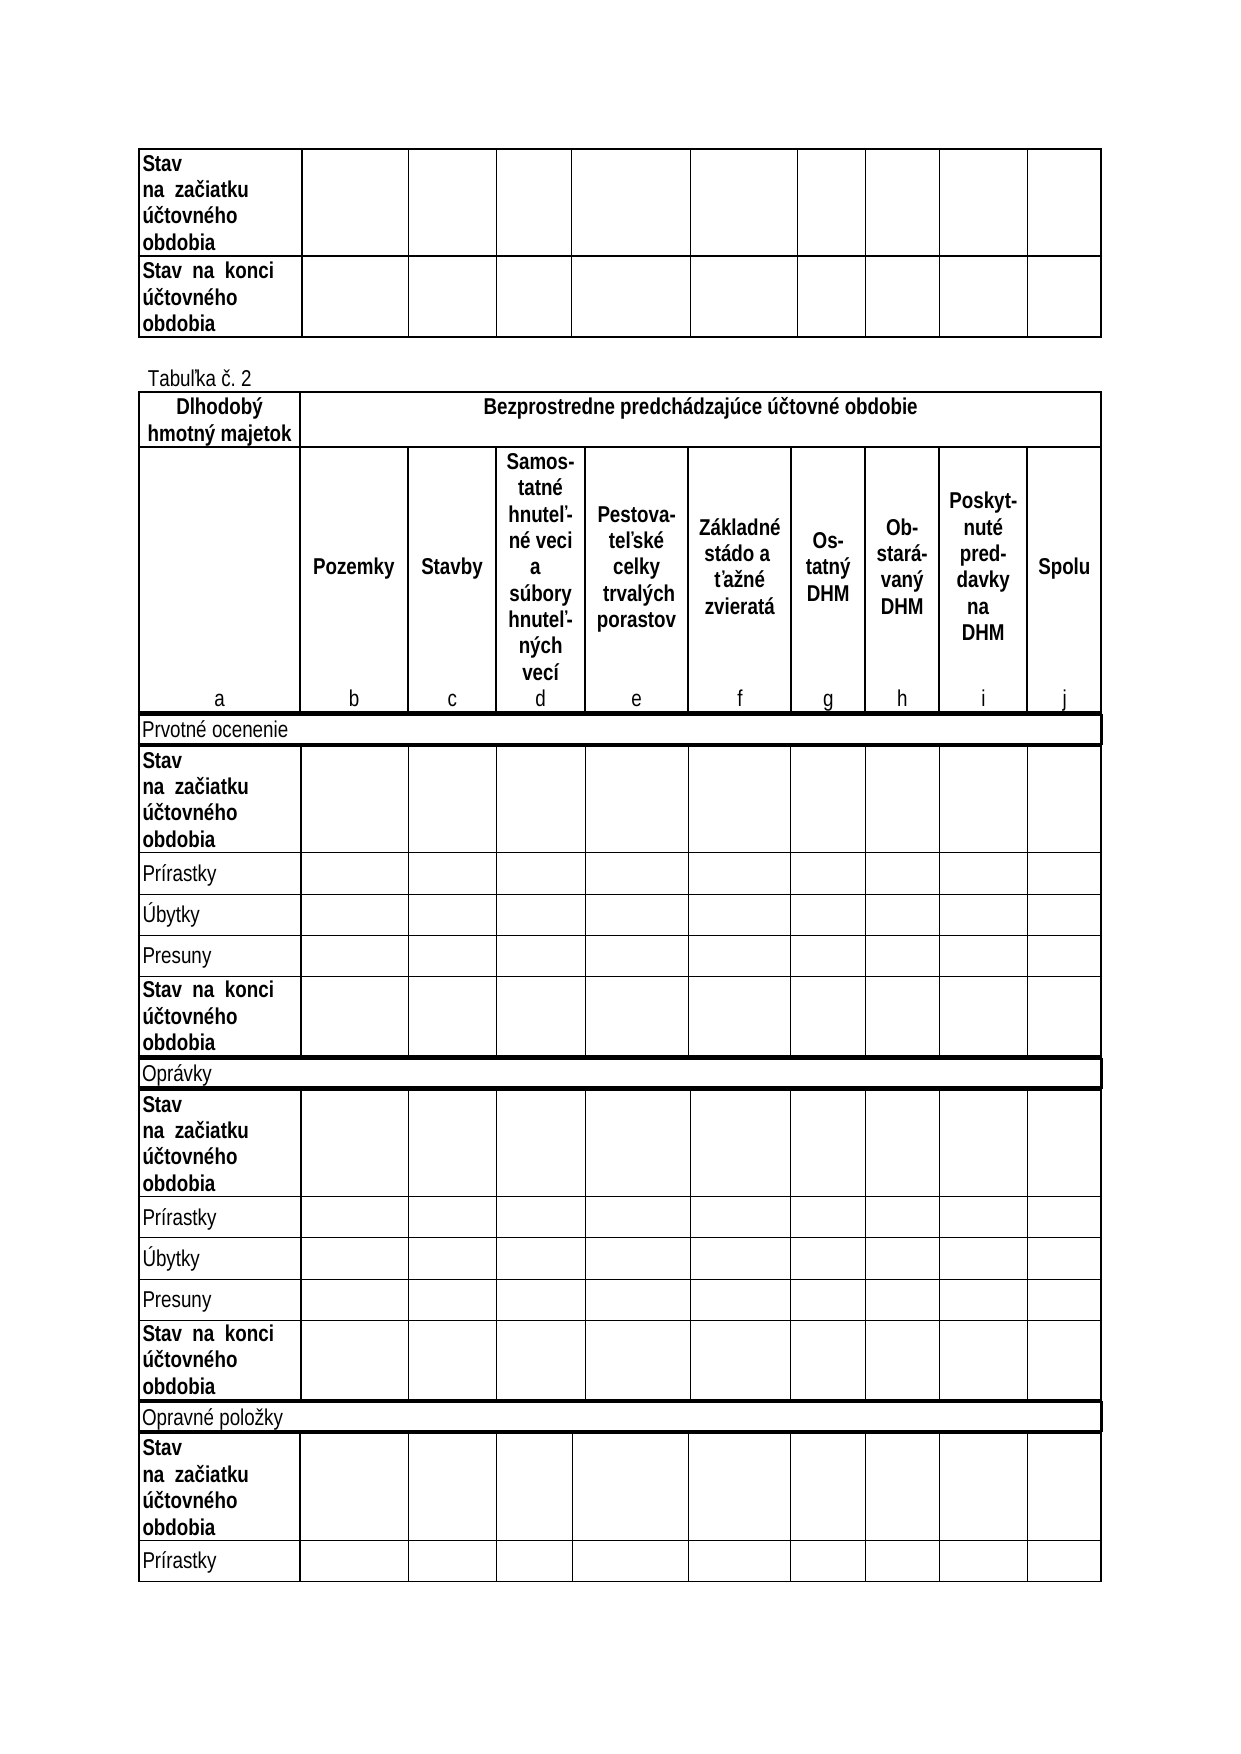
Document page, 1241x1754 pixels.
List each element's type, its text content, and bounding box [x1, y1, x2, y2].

table_header [940, 1434, 1027, 1540]
table_cell j [1028, 685, 1100, 711]
table_cell Prírastky [140, 853, 300, 893]
table_cell [586, 853, 688, 893]
table_cell [572, 257, 690, 336]
table_cell [940, 895, 1027, 935]
table_header Prvotné ocenenie [140, 716, 1100, 742]
table_cell [497, 895, 585, 935]
table_header [572, 150, 690, 255]
table_cell [409, 1541, 496, 1581]
table_cell [1028, 895, 1100, 935]
table_cell Stavby [409, 448, 495, 685]
table_cell [866, 257, 939, 336]
table_cell [940, 1541, 1027, 1581]
table_cell Presuny [140, 936, 300, 976]
table_header [940, 1091, 1027, 1196]
table_cell [409, 257, 496, 336]
table_cell [302, 936, 408, 976]
table_cell [798, 257, 865, 336]
table_cell [497, 1321, 585, 1399]
table_cell [497, 1197, 585, 1237]
table_header [586, 1091, 690, 1196]
table_cell [689, 895, 790, 935]
table_cell [409, 977, 496, 1055]
table_cell [689, 1541, 790, 1581]
table_header [791, 1434, 865, 1540]
table_cell [940, 1321, 1027, 1399]
table_cell h [866, 685, 938, 711]
table_header [866, 150, 939, 255]
table_header [866, 747, 939, 852]
table_cell Presuny [140, 1280, 300, 1320]
table_cell [791, 1238, 865, 1279]
table_cell [301, 1541, 408, 1581]
table_cell [409, 1238, 496, 1279]
table_header Opravné položky [140, 1403, 1100, 1430]
table_header [1028, 747, 1100, 852]
table_header [409, 1091, 496, 1196]
table_cell f [689, 685, 790, 711]
table_cell [1028, 1541, 1100, 1581]
table_cell [302, 1280, 408, 1320]
table_header [303, 150, 408, 255]
table_cell Ob-stará-vaný DHM [866, 448, 938, 685]
table_cell [409, 1321, 496, 1399]
table_cell [791, 853, 865, 893]
table_cell Pestova-teľské celky trvalých porastov [586, 448, 687, 685]
table_cell [497, 936, 585, 976]
table_header [497, 747, 585, 852]
table_cell [409, 1197, 496, 1237]
table_cell [940, 936, 1027, 976]
table_header [866, 1434, 939, 1540]
table_cell [791, 1197, 865, 1237]
table_cell [586, 977, 688, 1055]
table_header [689, 747, 790, 852]
table_cell [791, 1280, 865, 1320]
table_cell [866, 1238, 939, 1279]
table_header Stav na začiatku účtovného obdobia [140, 747, 300, 852]
table_cell Os-tatný DHM [792, 448, 864, 685]
table_cell [302, 1238, 408, 1279]
table_cell [586, 1280, 690, 1320]
table_cell [303, 257, 408, 336]
table_cell [1028, 257, 1100, 336]
table_cell [302, 1197, 408, 1237]
table_header [866, 1091, 939, 1196]
table_cell [409, 853, 496, 893]
table_cell i [940, 685, 1026, 711]
table_cell Úbytky [140, 895, 300, 935]
table_header Bezprostredne predchádzajúce účtovné obdobie [301, 393, 1100, 446]
table_header [940, 747, 1027, 852]
table_header [497, 1091, 585, 1196]
table_cell [586, 1238, 690, 1279]
table_cell c [409, 685, 495, 711]
table_cell [1028, 1321, 1100, 1399]
table_cell [866, 1321, 939, 1399]
table_cell Prírastky [140, 1197, 300, 1237]
table_header Stav na začiatku účtovného obdobia [140, 150, 301, 255]
table_cell [586, 1197, 690, 1237]
table_cell [689, 853, 790, 893]
table_cell Prírastky [140, 1541, 299, 1581]
text Tabuľka č. 2 [148, 365, 1093, 391]
table_cell [302, 977, 408, 1055]
table_header [1028, 1091, 1100, 1196]
table_cell [497, 1541, 572, 1581]
table_header [302, 747, 408, 852]
table_header [1028, 150, 1100, 255]
table_cell [1028, 977, 1100, 1055]
table_cell [140, 448, 299, 685]
table_cell [586, 1321, 690, 1399]
table_cell g [792, 685, 864, 711]
table_cell [302, 1321, 408, 1399]
table_header [1028, 1434, 1100, 1540]
table_cell Stav na konci účtovného obdobia [140, 1321, 300, 1399]
table_header [691, 1091, 790, 1196]
table_cell [586, 895, 688, 935]
table_header Dlhodobý hmotný majetok [140, 393, 299, 446]
table_cell Poskyt-nuté pred-davky na DHM [940, 448, 1026, 685]
table_header [791, 1091, 865, 1196]
table_cell [940, 853, 1027, 893]
table_cell [791, 936, 865, 976]
table_cell e [586, 685, 687, 711]
table_header [689, 1434, 790, 1540]
table_cell [940, 1197, 1027, 1237]
table_header [573, 1434, 688, 1540]
table_cell [791, 895, 865, 935]
table_header [301, 1434, 408, 1540]
table_cell [866, 1541, 939, 1581]
table_cell [497, 1238, 585, 1279]
table_cell [302, 895, 408, 935]
table_cell [497, 257, 571, 336]
table_cell [866, 1280, 939, 1320]
table_cell Stav na konci účtovného obdobia [140, 257, 301, 336]
table_cell d [497, 685, 584, 711]
table_cell Pozemky [301, 448, 407, 685]
table_header [497, 1434, 572, 1540]
table_cell [940, 1238, 1027, 1279]
table_cell [691, 1238, 790, 1279]
table_header [691, 150, 797, 255]
table_cell [866, 895, 939, 935]
table_cell [791, 1321, 865, 1399]
table_cell [1028, 1238, 1100, 1279]
table_cell Úbytky [140, 1238, 300, 1279]
table_cell [409, 895, 496, 935]
table_cell a [140, 685, 299, 711]
table_header [409, 747, 496, 852]
table_cell [689, 936, 790, 976]
table_cell [691, 1280, 790, 1320]
table_cell [791, 1541, 865, 1581]
table_header [302, 1091, 408, 1196]
table_cell [497, 977, 585, 1055]
table_cell [1028, 853, 1100, 893]
table_cell Samos-tatné hnuteľ-né veci a súbory hnuteľ-ných vecí [497, 448, 584, 685]
table_cell Stav na konci účtovného obdobia [140, 977, 300, 1055]
table_cell [791, 977, 865, 1055]
table_header [409, 150, 496, 255]
table_cell Základné stádo a ťažné zvieratá [689, 448, 790, 685]
table_header [586, 747, 688, 852]
table_cell [940, 1280, 1027, 1320]
table_cell [497, 1280, 585, 1320]
table_header [791, 747, 865, 852]
table_cell [497, 853, 585, 893]
table_cell [691, 1197, 790, 1237]
table_cell [866, 853, 939, 893]
table_header [940, 150, 1027, 255]
table_cell [1028, 1280, 1100, 1320]
table_cell [866, 1197, 939, 1237]
table_header Oprávky [140, 1060, 1100, 1086]
table_cell [409, 1280, 496, 1320]
table_cell [409, 936, 496, 976]
table_cell [302, 853, 408, 893]
table_header Stav na začiatku účtovného obdobia [140, 1434, 299, 1540]
table_cell [1028, 1197, 1100, 1237]
table_cell Spolu [1028, 448, 1100, 685]
table_cell [940, 257, 1027, 336]
table_cell [586, 936, 688, 976]
table_cell [691, 1321, 790, 1399]
table_cell [866, 977, 939, 1055]
table_cell [940, 977, 1027, 1055]
table_header [497, 150, 571, 255]
table_cell b [301, 685, 407, 711]
table_cell [866, 936, 939, 976]
table_cell [573, 1541, 688, 1581]
table_cell [1028, 936, 1100, 976]
table_header Stav na začiatku účtovného obdobia [140, 1091, 300, 1196]
table_cell [691, 257, 797, 336]
table_cell [689, 977, 790, 1055]
table_header [409, 1434, 496, 1540]
table_header [798, 150, 865, 255]
